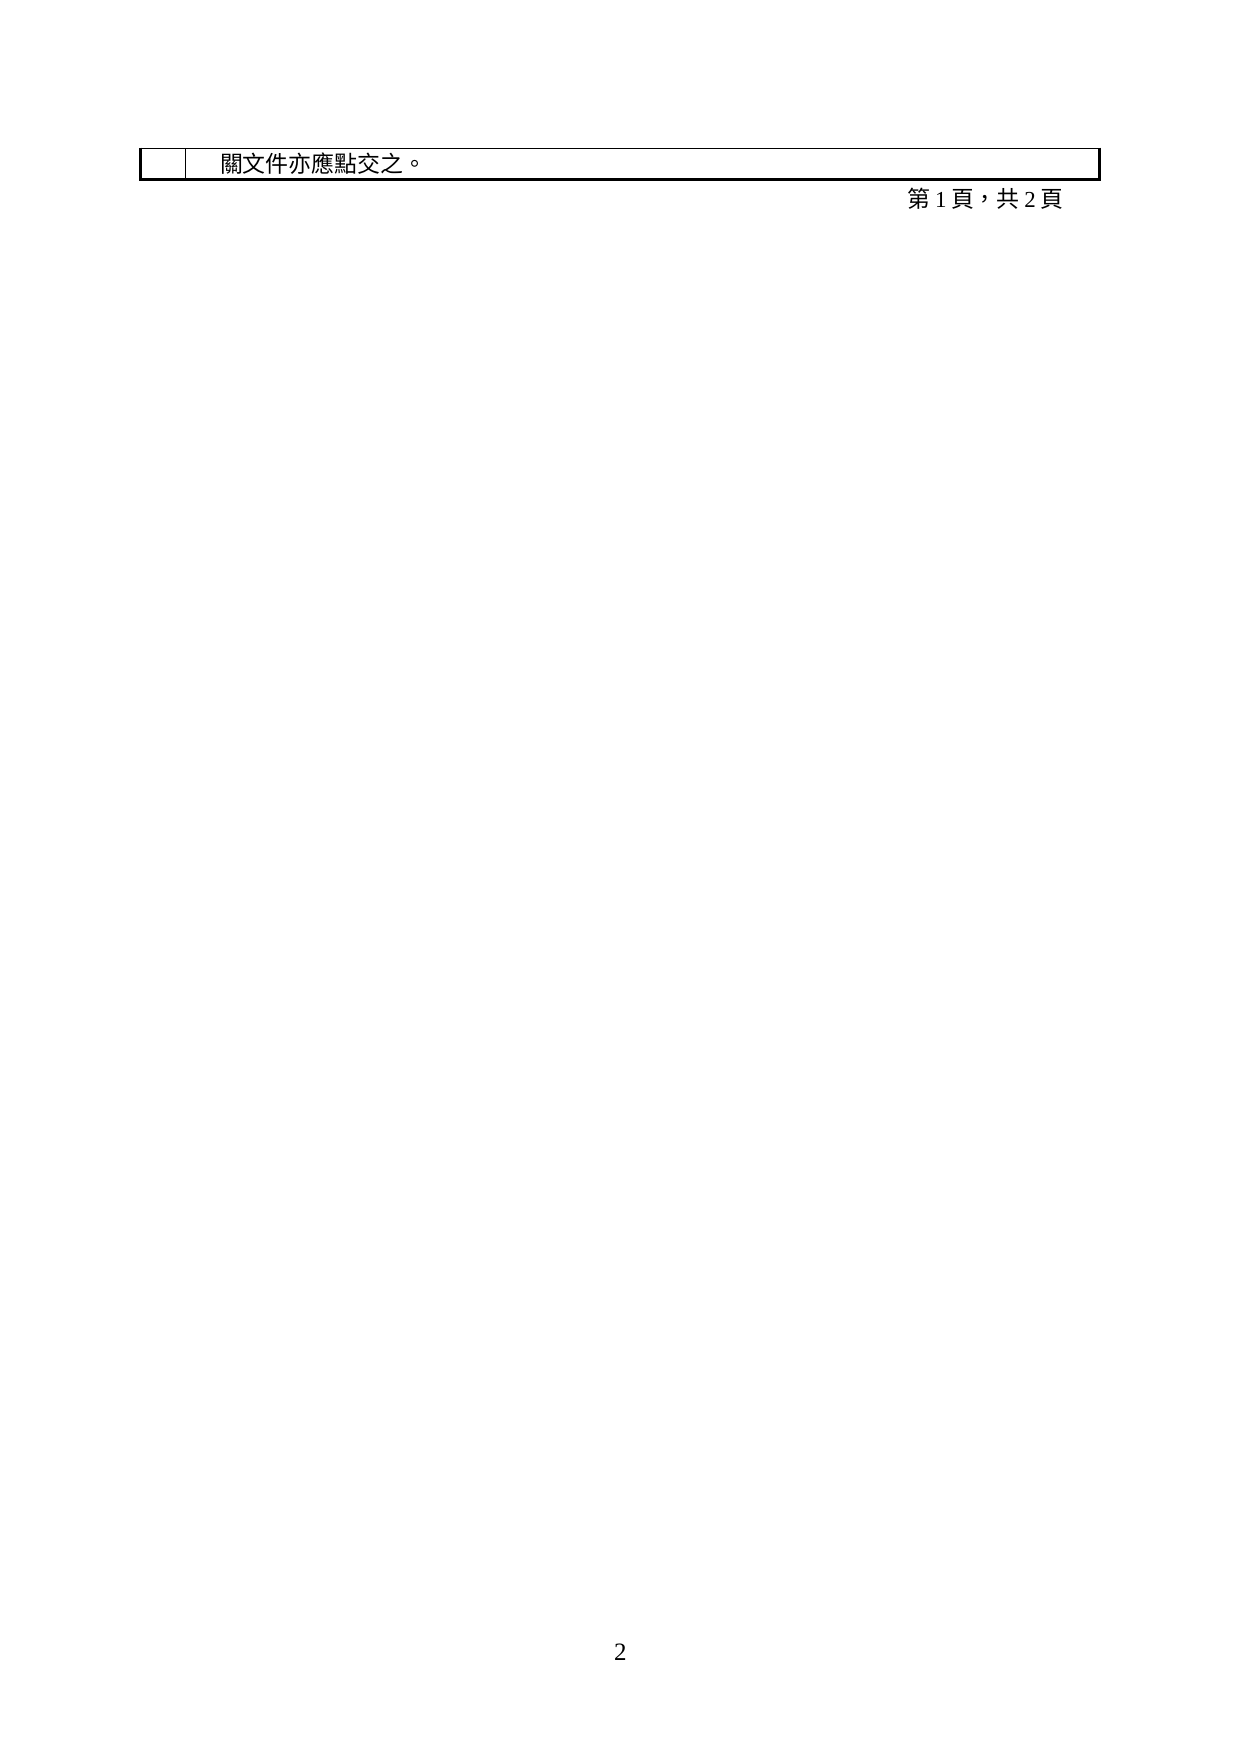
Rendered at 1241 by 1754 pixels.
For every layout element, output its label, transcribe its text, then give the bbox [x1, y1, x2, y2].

table_cell 關文件亦應點交之。 [186, 149, 1098, 178]
table_cell [142, 149, 185, 178]
text 第1頁，共2頁 [177, 181, 1063, 214]
